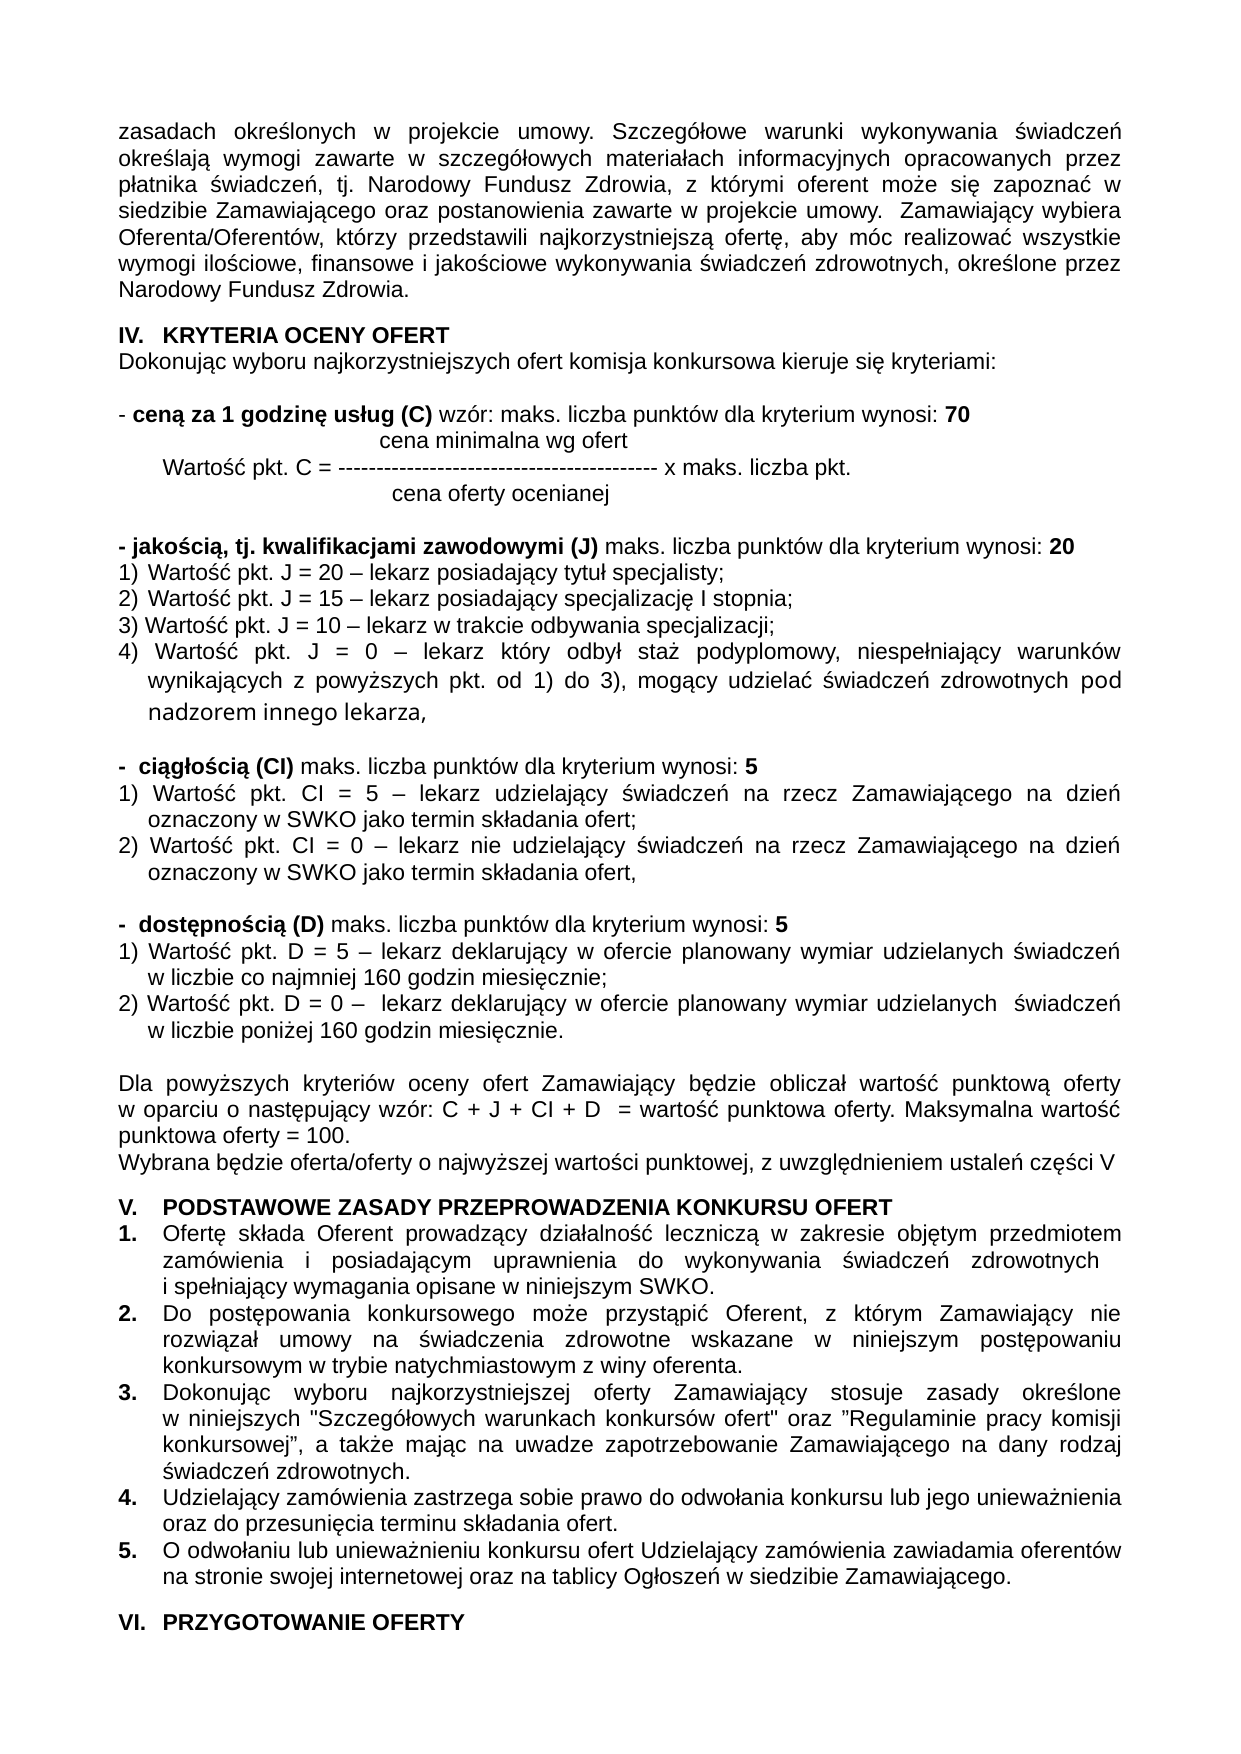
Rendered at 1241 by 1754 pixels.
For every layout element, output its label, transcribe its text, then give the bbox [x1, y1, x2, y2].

text 2) Wartość pkt. CI = 0 – lekarz nie udzielający świadczeń na rzecz Zamawiającego na dzień oznaczony w SWKO jako termin składania ofert, [118, 832, 1122, 885]
text Dla powyższych kryteriów oceny ofert Zamawiający będzie obliczał wartość punktową oferty w oparciu o następujący wzór: C + J + CI + D = wartość punktowa oferty. Maksymalna wartość punktowa oferty = 100. [118, 1069, 1122, 1148]
text Wybrana będzie oferta/oferty o najwyższej wartości punktowej, z uwzględnieniem ustaleń części V [118, 1148, 1122, 1175]
list KRYTERIA OCENY OFERT [118, 322, 1122, 348]
text Wartość pkt. C = ------------------------------------------ x maks. liczba pkt. [162, 453, 1122, 480]
text 1) Wartość pkt. CI = 5 – lekarz udzielający świadczeń na rzecz Zamawiającego na dzień oznaczony w SWKO jako termin składania ofert; [118, 779, 1122, 832]
list Do postępowania konkursowego może przystąpić Oferent, z którym Zamawiający nie rozwiązał umowy na świadczenia zdrowotne wskazane w niniejszym postępowaniu konkursowym w trybie natychmiastowym z winy oferenta. [118, 1299, 1122, 1378]
list Udzielający zamówienia zastrzega sobie prawo do odwołania konkursu lub jego unieważnienia oraz do przesunięcia terminu składania ofert. [118, 1484, 1122, 1537]
text 2) Wartość pkt. J = 15 – lekarz posiadający specjalizację I stopnia; [118, 585, 1122, 612]
text zasadach określonych w projekcie umowy. Szczegółowe warunki wykonywania świadczeń określają wymogi zawarte w szczegółowych materiałach informacyjnych opracowanych przez płatnika świadczeń, tj. Narodowy Fundusz Zdrowia, z którymi oferent może się zapoznać w siedzibie Zamawiającego oraz postanowienia zawarte w projekcie umowy. Zamawiający wybiera Oferenta/Oferentów, którzy przedstawili najkorzystniejszą ofertę, aby móc realizować wszystkie wymogi ilościowe, finansowe i jakościowe wykonywania świadczeń zdrowotnych, określone przez Narodowy Fundusz Zdrowia. [118, 118, 1122, 303]
list PODSTAWOWE ZASADY PRZEPROWADZENIA KONKURSU OFERT [118, 1194, 1122, 1220]
list Dokonując wyboru najkorzystniejszej oferty Zamawiający stosuje zasady określone w niniejszych "Szczegółowych warunkach konkursów ofert" oraz ”Regulaminie pracy komisji konkursowej”, a także mając na uwadze zapotrzebowanie Zamawiającego na dany rodzaj świadczeń zdrowotnych. [118, 1378, 1122, 1484]
text - jakością, tj. kwalifikacjami zawodowymi (J) maks. liczba punktów dla kryterium wynosi: 20 [118, 533, 1122, 559]
text cena oferty ocenianej [118, 480, 1122, 506]
text - ceną za 1 godzinę usług (C) wzór: maks. liczba punktów dla kryterium wynosi: 70 [118, 401, 1122, 427]
text 3) Wartość pkt. J = 10 – lekarz w trakcie odbywania specjalizacji; [118, 612, 1122, 638]
text - ciągłością (CI) maks. liczba punktów dla kryterium wynosi: 5 [118, 753, 1122, 779]
list Ofertę składa Oferent prowadzący działalność leczniczą w zakresie objętym przedmiotem zamówienia i posiadającym uprawnienia do wykonywania świadczeń zdrowotnych i spełniający wymagania opisane w niniejszym SWKO. [118, 1220, 1122, 1299]
text 4) Wartość pkt. J = 0 – lekarz który odbył staż podyplomowy, niespełniający warunków wynikających z powyższych pkt. od 1) do 3), mogący udzielać świadczeń zdrowotnych pod nadzorem innego lekarza, [118, 638, 1122, 727]
text - dostępnością (D) maks. liczba punktów dla kryterium wynosi: 5 [118, 911, 1122, 938]
text 2) Wartość pkt. D = 0 – lekarz deklarujący w ofercie planowany wymiar udzielanych świadczeń w liczbie poniżej 160 godzin miesięcznie. [118, 990, 1122, 1043]
text 1) Wartość pkt. J = 20 – lekarz posiadający tytuł specjalisty; [118, 559, 1122, 585]
text 1) Wartość pkt. D = 5 – lekarz deklarujący w ofercie planowany wymiar udzielanych świadczeń w liczbie co najmniej 160 godzin miesięcznie; [118, 938, 1122, 990]
text Dokonując wyboru najkorzystniejszych ofert komisja konkursowa kieruje się kryteriami: [118, 348, 1122, 374]
text cena minimalna wg ofert [267, 427, 1122, 453]
list O odwołaniu lub unieważnieniu konkursu ofert Udzielający zamówienia zawiadamia oferentów na stronie swojej internetowej oraz na tablicy Ogłoszeń w siedzibie Zamawiającego. [118, 1537, 1122, 1589]
list PRZYGOTOWANIE OFERTY [118, 1608, 1122, 1635]
